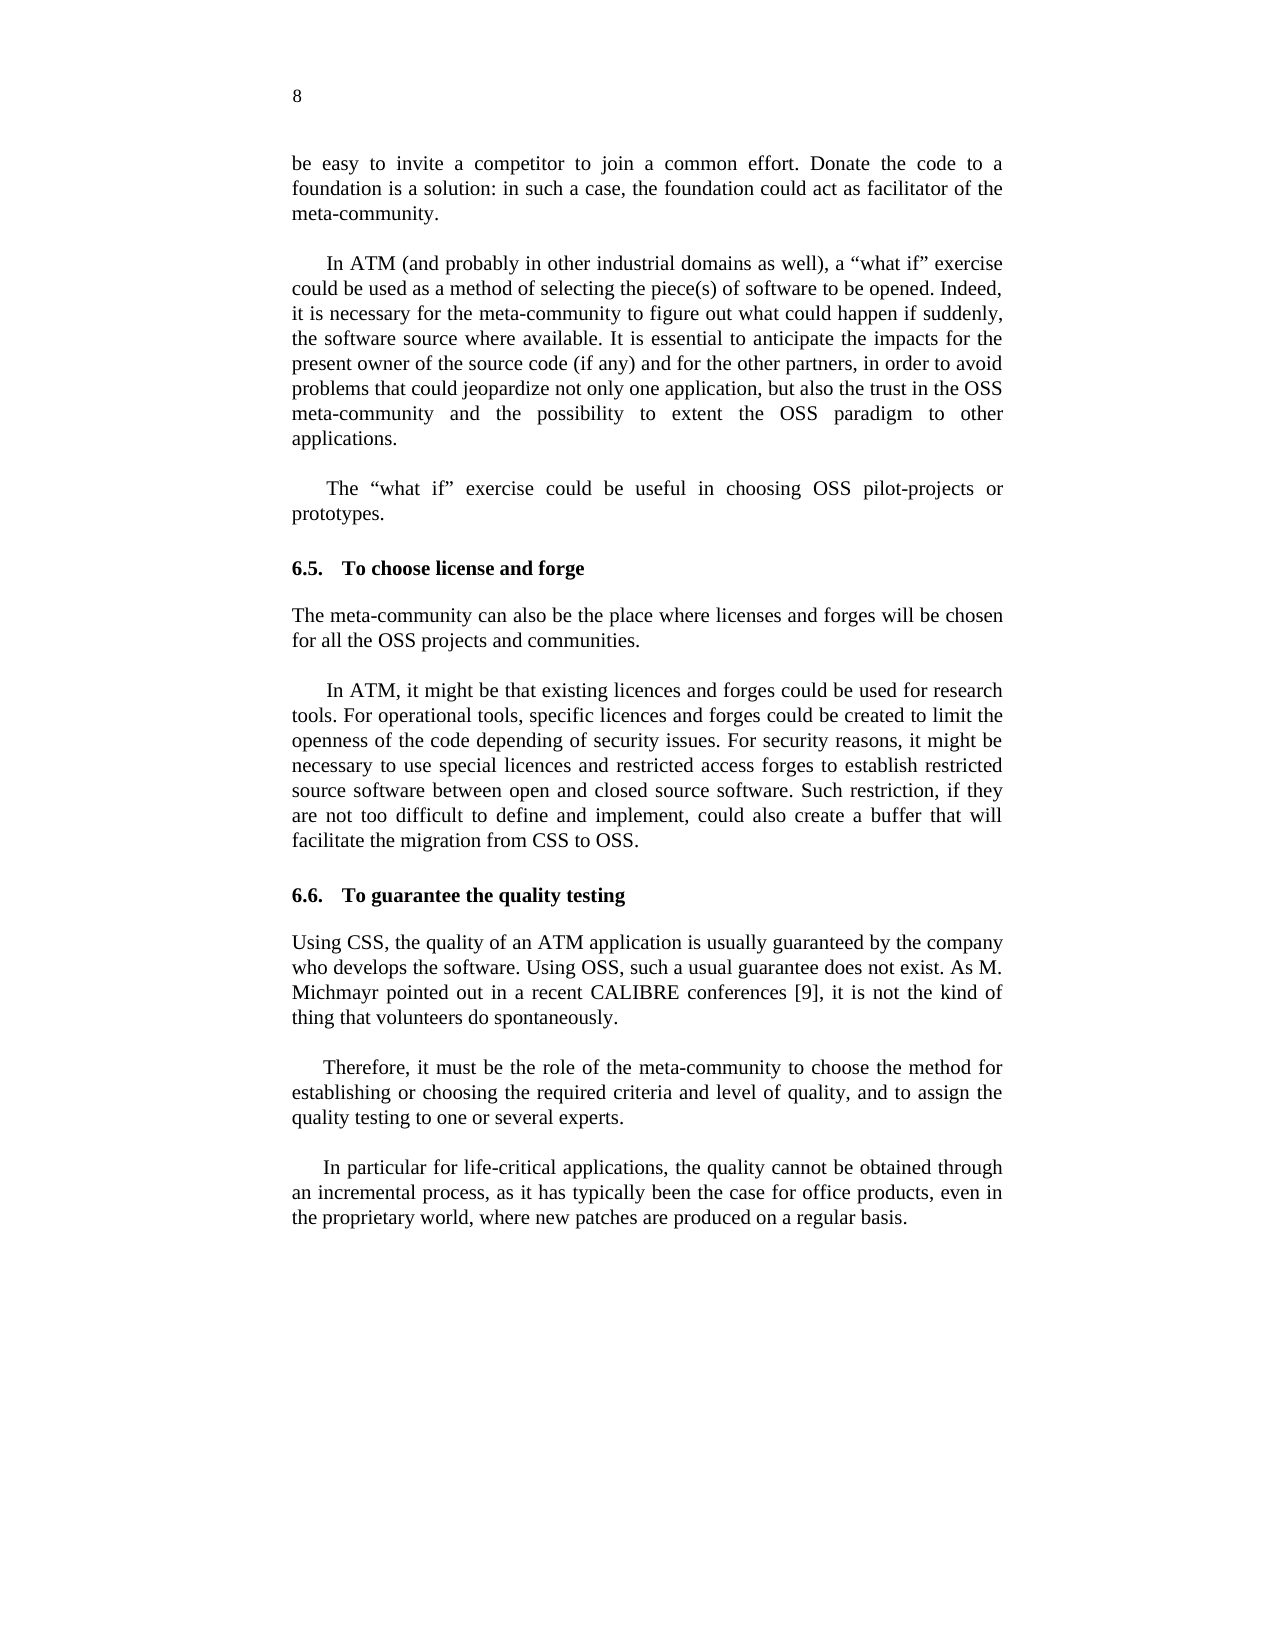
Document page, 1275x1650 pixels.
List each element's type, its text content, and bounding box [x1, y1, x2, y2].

text In particular for life-critical applications, the quality cannot be obtained through an incremental process, as it has typically been the case for office products, even in the proprietary world, where new patches are produced on a regular basis. [292, 1154, 1004, 1229]
text The meta-community can also be the place where licenses and forges will be chosen for all the OSS projects and communities. [292, 602, 1004, 652]
subtitle To guarantee the quality testing [292, 877, 1004, 908]
text Using CSS, the quality of an ATM application is usually guaranteed by the company who develops the software. Using OSS, such a usual guarantee does not exist. As M. Michmayr pointed out in a recent CALIBRE conferences [9], it is not the kind of thing that volunteers do spontaneously. [292, 929, 1004, 1029]
text In ATM (and probably in other industrial domains as well), a “what if” exercise could be used as a method of selecting the piece(s) of software to be opened. Indeed, it is necessary for the meta-community to figure out what could happen if suddenly, the software source where available. It is essential to anticipate the impacts for the present owner of the source code (if any) and for the other partners, in order to avoid problems that could jeopardize not only one application, but also the trust in the OSS meta-community and the possibility to extent the OSS paradigm to other applications. [292, 250, 1004, 450]
text The “what if” exercise could be useful in choosing OSS pilot-projects or prototypes. [292, 475, 1004, 525]
text In ATM, it might be that existing licences and forges could be used for research tools. For operational tools, specific licences and forges could be created to limit the openness of the code depending of security issues. For security reasons, it might be necessary to use special licences and restricted access forges to establish restricted source software between open and closed source software. Such restriction, if they are not too difficult to define and implement, could also create a buffer that will facilitate the migration from CSS to OSS. [292, 677, 1004, 852]
subtitle To choose license and forge [292, 550, 1004, 581]
text Therefore, it must be the role of the meta-community to choose the method for establishing or choosing the required criteria and level of quality, and to assign the quality testing to one or several experts. [292, 1054, 1004, 1129]
text be easy to invite a competitor to join a common effort. Donate the code to a foundation is a solution: in such a case, the foundation could act as facilitator of the meta-community. [292, 150, 1004, 225]
